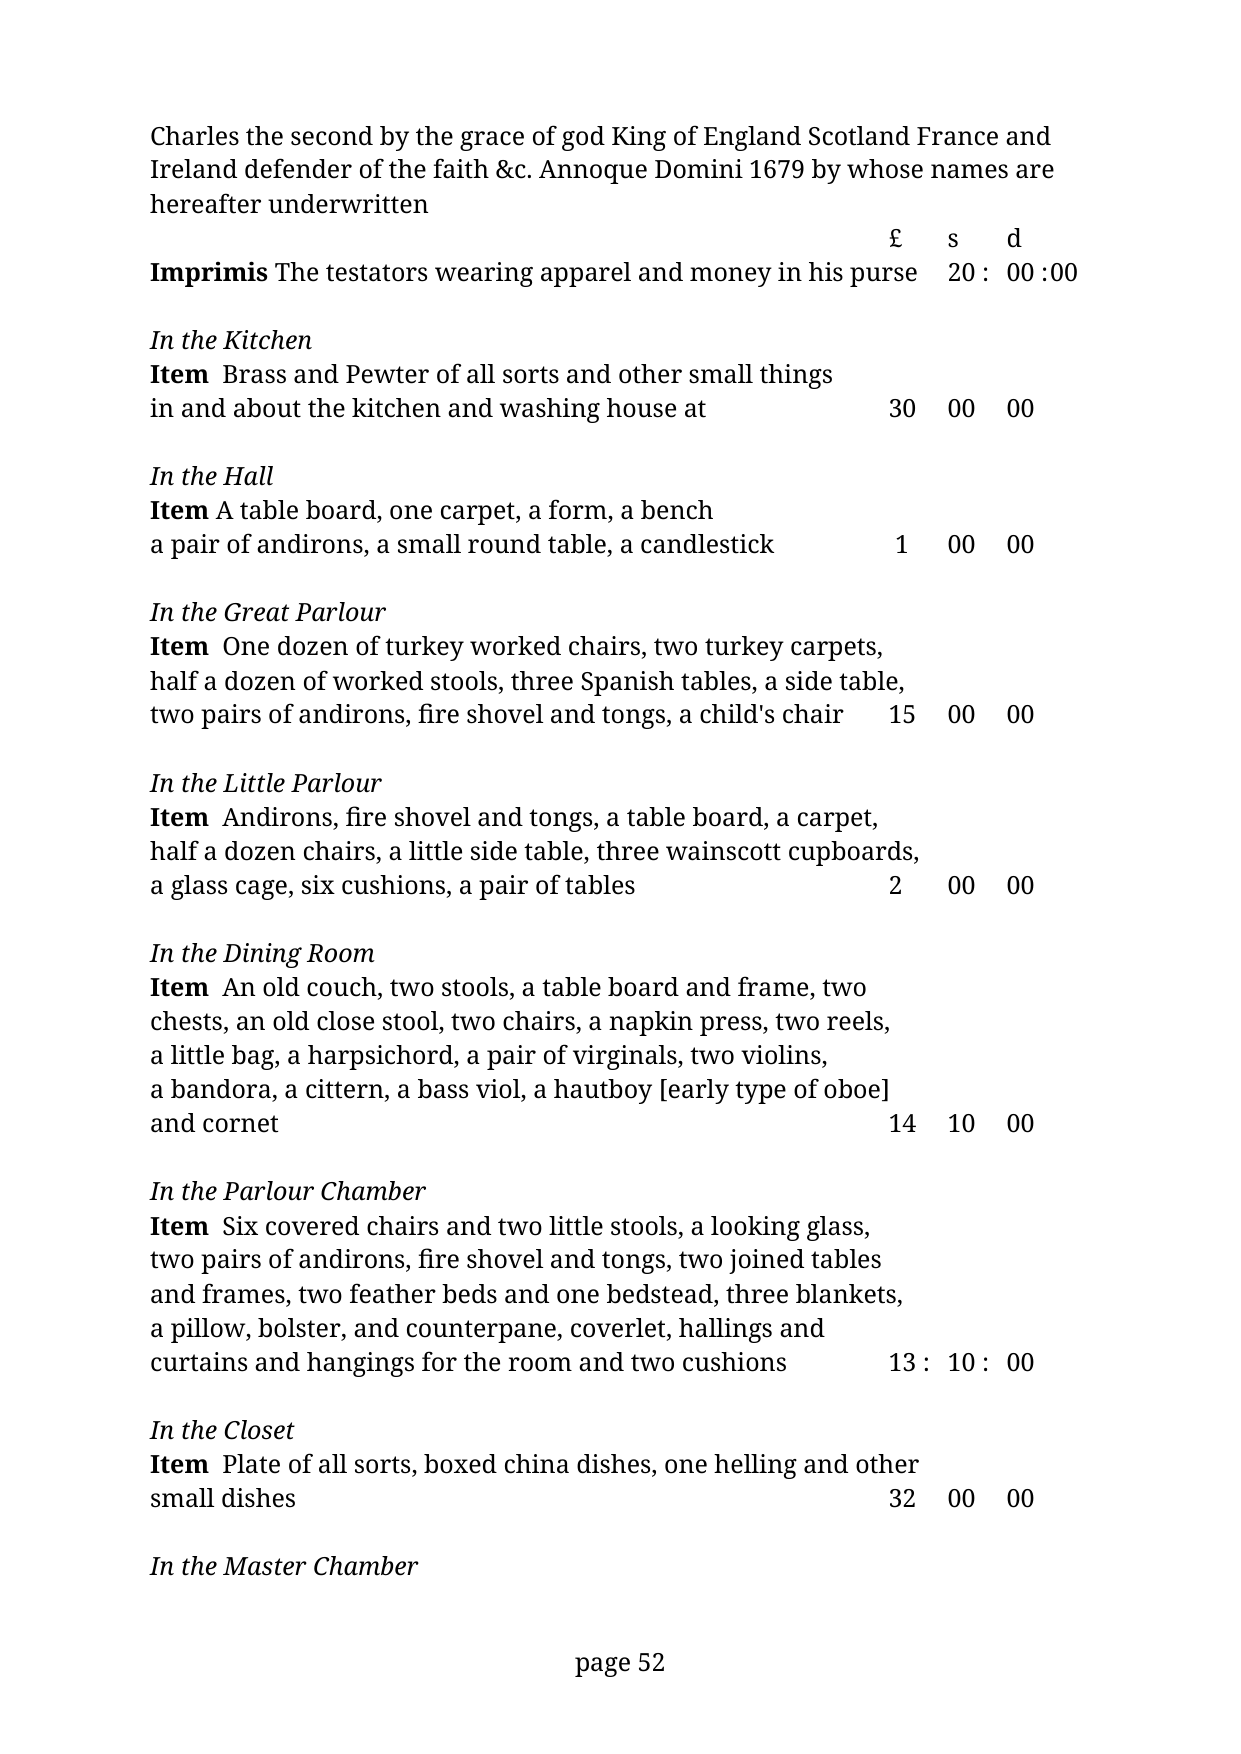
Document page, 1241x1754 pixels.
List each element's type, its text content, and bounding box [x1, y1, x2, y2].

text In the Parlour Chamber [150, 1174, 1090, 1208]
text In the Closet [150, 1412, 1090, 1447]
text Item Andirons, fire shovel and tongs, a table board, a carpet, [150, 799, 1090, 833]
text £ s d [150, 220, 1090, 254]
text small dishes 32 00 00 [150, 1481, 1090, 1515]
text a bandora, a cittern, a bass viol, a hautboy [early type of oboe] [150, 1072, 1090, 1106]
text a little bag, a harpsichord, a pair of virginals, two violins, [150, 1038, 1090, 1072]
text In the Dining Room [150, 936, 1090, 970]
text Imprimis The testators wearing apparel and money in his purse 20 : 00 : 00 [150, 254, 1090, 288]
text and cornet 14 10 00 [150, 1106, 1090, 1140]
text a glass cage, six cushions, a pair of tables 2 00 00 [150, 867, 1090, 902]
text Item One dozen of turkey worked chairs, two turkey carpets, [150, 629, 1090, 663]
text and frames, two feather beds and one bedstead, three blankets, [150, 1276, 1090, 1310]
text in and about the kitchen and washing house at 30 00 00 [150, 391, 1090, 425]
text half a dozen of worked stools, three Spanish tables, a side table, [150, 663, 1090, 697]
text Item An old couch, two stools, a table board and frame, two [150, 970, 1090, 1004]
text a pillow, bolster, and counterpane, coverlet, hallings and [150, 1310, 1090, 1344]
text chests, an old close stool, two chairs, a napkin press, two reels, [150, 1004, 1090, 1038]
text In the Little Parlour [150, 765, 1090, 799]
text In the Master Chamber [150, 1549, 1090, 1583]
text Item Brass and Pewter of all sorts and other small things [150, 357, 1090, 391]
text Item A table board, one carpet, a form, a bench [150, 493, 1090, 527]
text two pairs of andirons, fire shovel and tongs, a child's chair 15 00 00 [150, 697, 1090, 731]
text Item Plate of all sorts, boxed china dishes, one helling and other [150, 1447, 1090, 1481]
text In the Great Parlour [150, 595, 1090, 629]
text half a dozen chairs, a little side table, three wainscott cupboards, [150, 833, 1090, 867]
text two pairs of andirons, fire shovel and tongs, two joined tables [150, 1242, 1090, 1276]
text curtains and hangings for the room and two cushions 13 : 10 : 00 [150, 1344, 1090, 1378]
text In the Hall [150, 459, 1090, 493]
text Charles the second by the grace of god King of England Scotland France and Ireland defender of the faith &c. Annoque Domini 1679 by whose names are hereafter underwritten [150, 118, 1090, 220]
text Item Six covered chairs and two little stools, a looking glass, [150, 1208, 1090, 1242]
text a pair of andirons, a small round table, a candlestick 1 00 00 [150, 527, 1090, 561]
text In the Kitchen [150, 322, 1090, 357]
